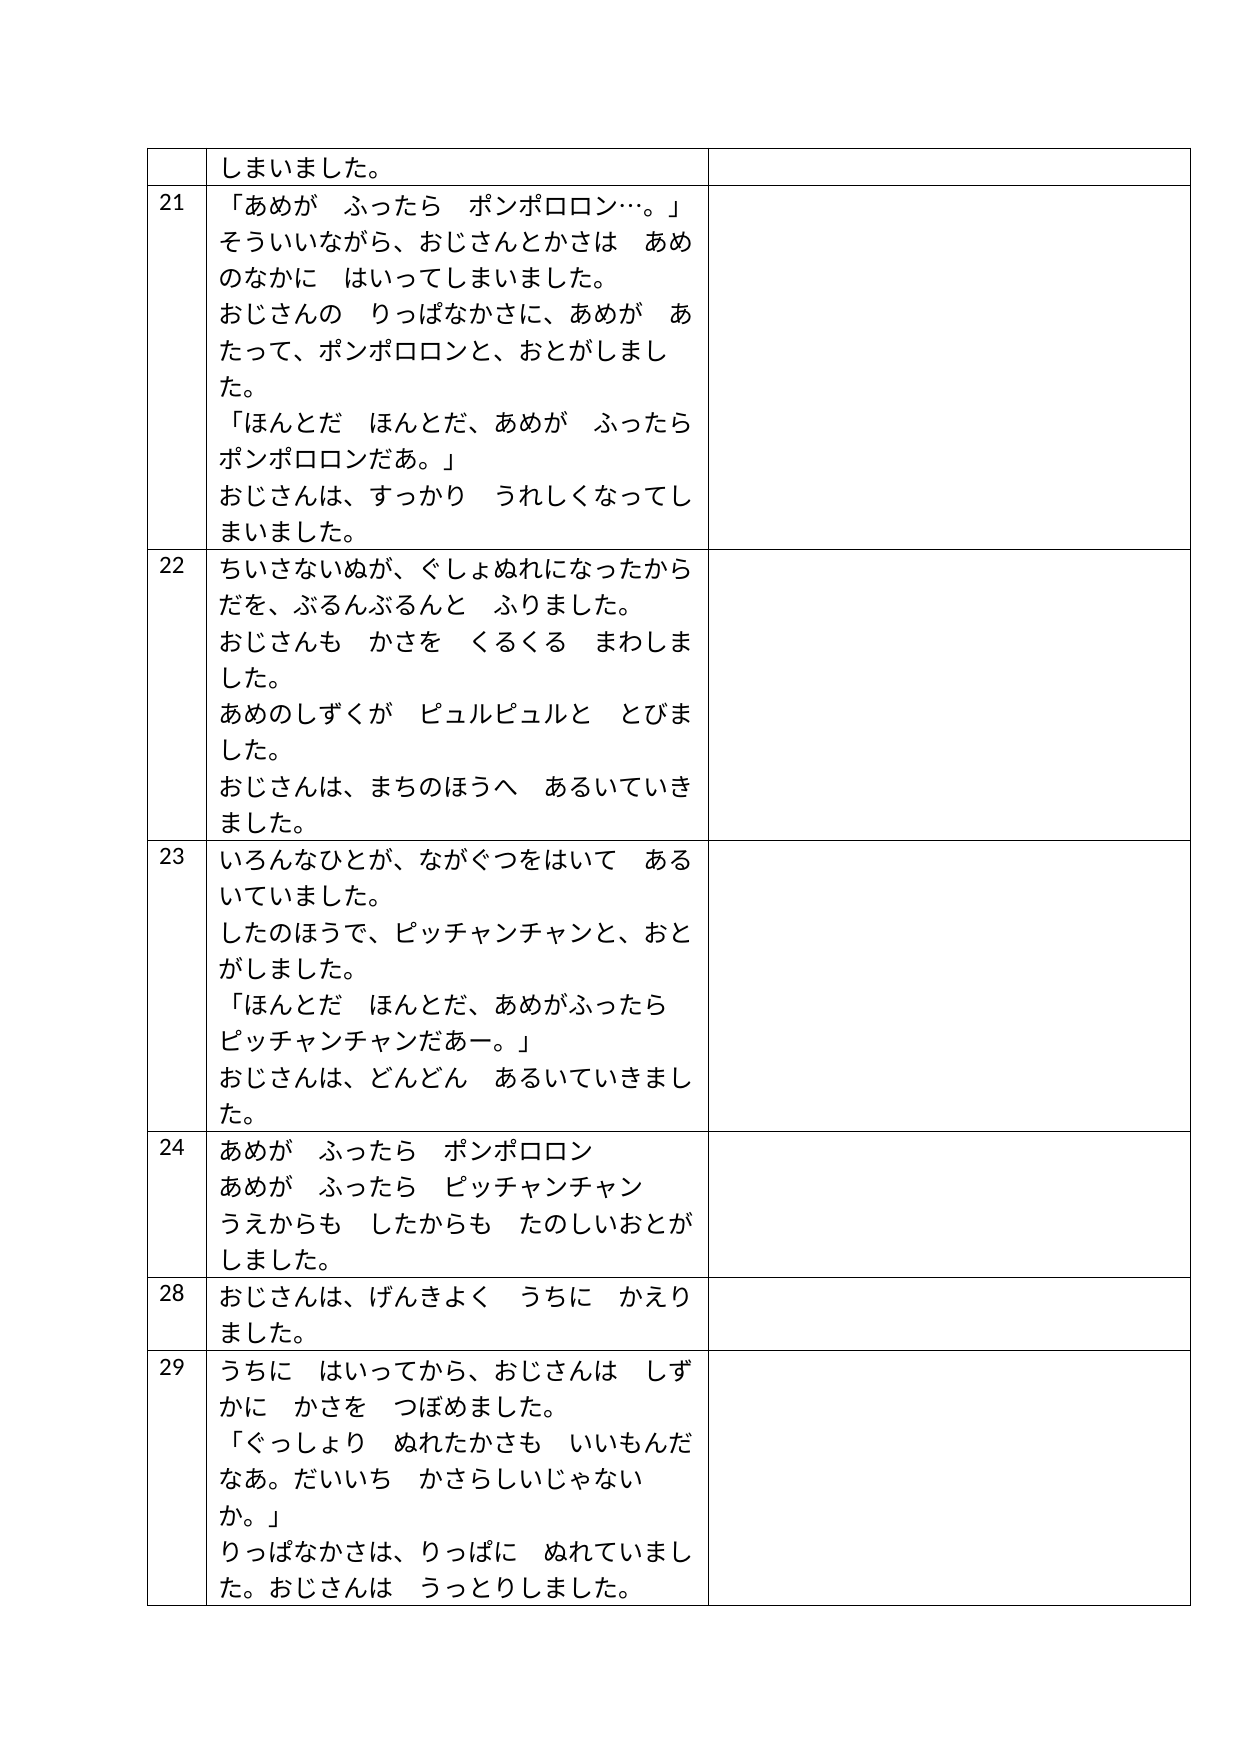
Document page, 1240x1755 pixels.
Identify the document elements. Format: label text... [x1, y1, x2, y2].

table_cell [709, 186, 1190, 548]
table_cell [709, 1351, 1190, 1605]
table_cell あめが ふったら ポンポロロン あめが ふったら ピッチャンチャン うえからも したからも たのしいおとがしました。 [207, 1132, 708, 1277]
table_cell 21 [148, 186, 206, 548]
table_cell 24 [148, 1132, 206, 1277]
table_cell いろんなひとが、ながぐつをはいて あるいていました。 したのほうで、ピッチャンチャンと、おとがしました。 「ほんとだ ほんとだ、あめがふったら ピッチャンチャンだあー。」 おじさんは、どんどん あるいていきました。 [207, 841, 708, 1131]
table_cell おじさんは、げんきよく うちに かえりました。 [207, 1278, 708, 1350]
table_cell [709, 1132, 1190, 1277]
table_cell 22 [148, 550, 206, 839]
table_cell [709, 841, 1190, 1131]
table_cell 「あめが ふったら ポンポロロン…。」 そういいながら、おじさんとかさは あめのなかに はいってしまいました。 おじさんの りっぱなかさに、あめが あたって、ポンポロロンと、おとがしました。 「ほんとだ ほんとだ、あめが ふったら ポンポロロンだあ。」 おじさんは、すっかり うれしくなってしまいました。 [207, 186, 708, 548]
table_cell [148, 149, 206, 185]
table_cell ちいさないぬが、ぐしょぬれになったからだを、ぶるんぶるんと ふりました。 おじさんも かさを くるくる まわしました。 あめのしずくが ピュルピュルと とびました。 おじさんは、まちのほうへ あるいていきました。 [207, 550, 708, 839]
table_cell 29 [148, 1351, 206, 1605]
table_cell [709, 149, 1190, 185]
table_cell しまいました。 [207, 149, 708, 185]
table_cell 28 [148, 1278, 206, 1350]
table_cell 23 [148, 841, 206, 1131]
table_cell [709, 1278, 1190, 1350]
table_cell [709, 550, 1190, 839]
table_cell うちに はいってから、おじさんは しずかに かさを つぼめました。 「ぐっしょり ぬれたかさも いいもんだなあ。だいいち かさらしいじゃないか。」 りっぱなかさは、りっぱに ぬれていました。おじさんは うっとりしました。 [207, 1351, 708, 1605]
